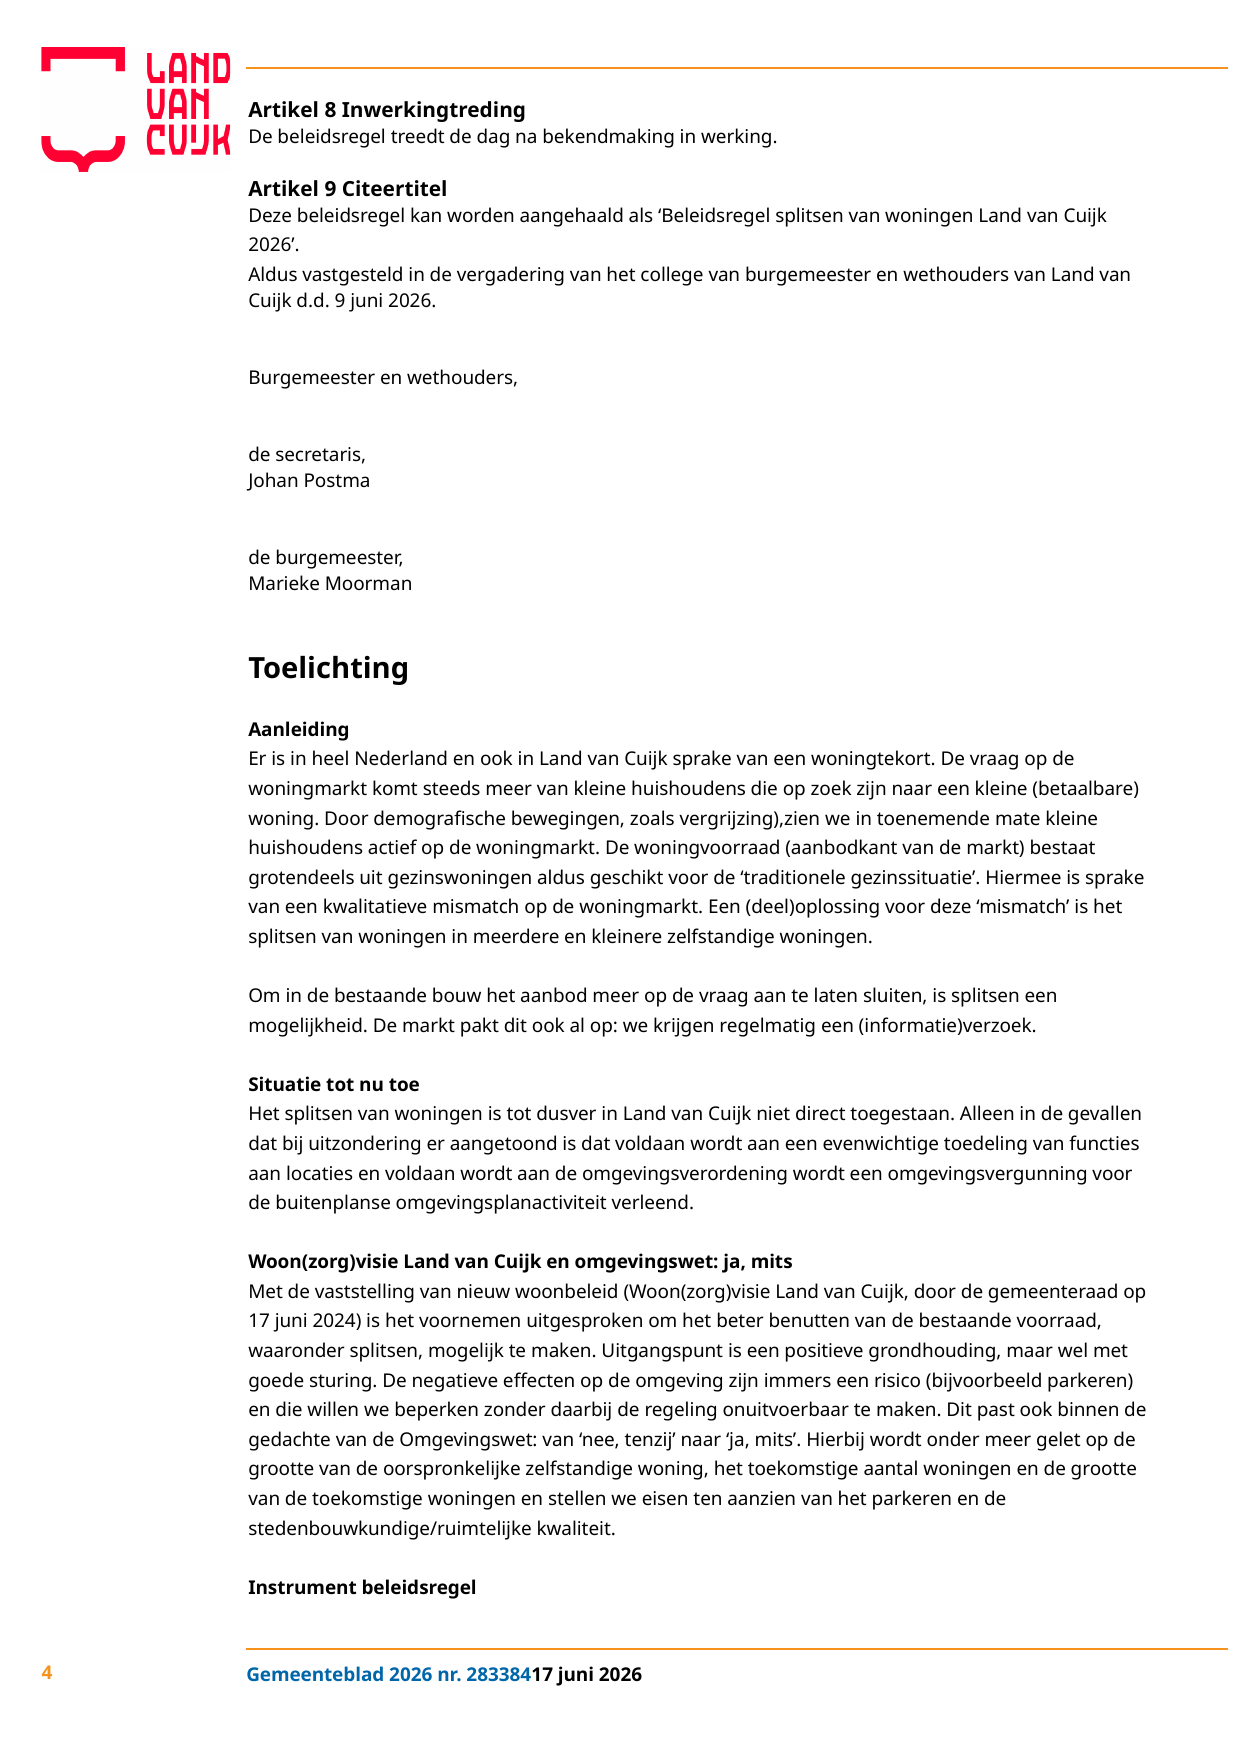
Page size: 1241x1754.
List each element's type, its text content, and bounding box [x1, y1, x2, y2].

text Om in de bestaande bouw het aanbod meer op de vraag aan te laten sluiten, is splitsen een mogelijkheid. De markt pakt dit ook al op: we krijgen regelmatig een (informatie)verzoek. [248, 982, 1152, 1038]
text de burgemeester, [248, 544, 1152, 570]
picture [41, 47, 231, 172]
text De beleidsregel treedt de dag na bekendmaking in werking. [248, 123, 1152, 149]
text Artikel 8 Inwerkingtreding [248, 95, 1152, 123]
text Artikel 9 Citeertitel [248, 174, 1152, 202]
text Johan Postma [248, 467, 1152, 493]
text Woon(zorg)visie Land van Cuijk en omgevingswet: ja, mits [248, 1248, 1152, 1274]
text Er is in heel Nederland en ook in Land van Cuijk sprake van een woningtekort. De vraag op de woningmarkt komt steeds meer van kleine huishoudens die op zoek zijn naar een kleine (betaalbare) woning. Door demografische bewegingen, zoals vergrijzing),zien we in toenemende mate kleine huishoudens actief op de woningmarkt. De woningvoorraad (aanbodkant van de markt) bestaat grotendeels uit gezinswoningen aldus geschikt voor de ‘traditionele gezinssituatie’. Hiermee is sprake van een kwalitatieve mismatch op de woningmarkt. Een (deel)oplossing voor deze ‘mismatch’ is het splitsen van woningen in meerdere en kleinere zelfstandige woningen. [248, 746, 1152, 949]
text Het splitsen van woningen is tot dusver in Land van Cuijk niet direct toegestaan. Alleen in de gevallen dat bij uitzondering er aangetoond is dat voldaan wordt aan een evenwichtige toedeling van functies aan locaties en voldaan wordt aan de omgevingsverordening wordt een omgevingsvergunning voor de buitenplanse omgevingsplanactiviteit verleend. [248, 1101, 1152, 1215]
text Aldus vastgesteld in de vergadering van het college van burgemeester en wethouders van Land van Cuijk d.d. 9 juni 2026. [248, 261, 1152, 313]
text Instrument beleidsregel [248, 1574, 1152, 1600]
text Marieke Moorman [248, 570, 1152, 596]
text Toelichting [248, 647, 1152, 687]
text Deze beleidsregel kan worden aangehaald als ‘Beleidsregel splitsen van woningen Land van Cuijk 2026’. [248, 202, 1152, 257]
text de secretaris, [248, 441, 1152, 467]
text Situatie tot nu toe [248, 1071, 1152, 1097]
text Aanleiding [248, 716, 1152, 742]
text Burgemeester en wethouders, [248, 364, 1152, 390]
text Met de vaststelling van nieuw woonbeleid (Woon(zorg)visie Land van Cuijk, door de gemeenteraad op 17 juni 2024) is het voornemen uitgesproken om het beter benutten van de bestaande voorraad, waaronder splitsen, mogelijk te maken. Uitgangspunt is een positieve grondhouding, maar wel met goede sturing. De negatieve effecten op de omgeving zijn immers een risico (bijvoorbeeld parkeren) en die willen we beperken zonder daarbij de regeling onuitvoerbaar te maken. Dit past ook binnen de gedachte van de Omgevingswet: van ‘nee, tenzij’ naar ‘ja, mits’. Hierbij wordt onder meer gelet op de grootte van de oorspronkelijke zelfstandige woning, het toekomstige aantal woningen en de grootte van de toekomstige woningen en stellen we eisen ten aanzien van het parkeren en de stedenbouwkundige/ruimtelijke kwaliteit. [248, 1278, 1152, 1541]
